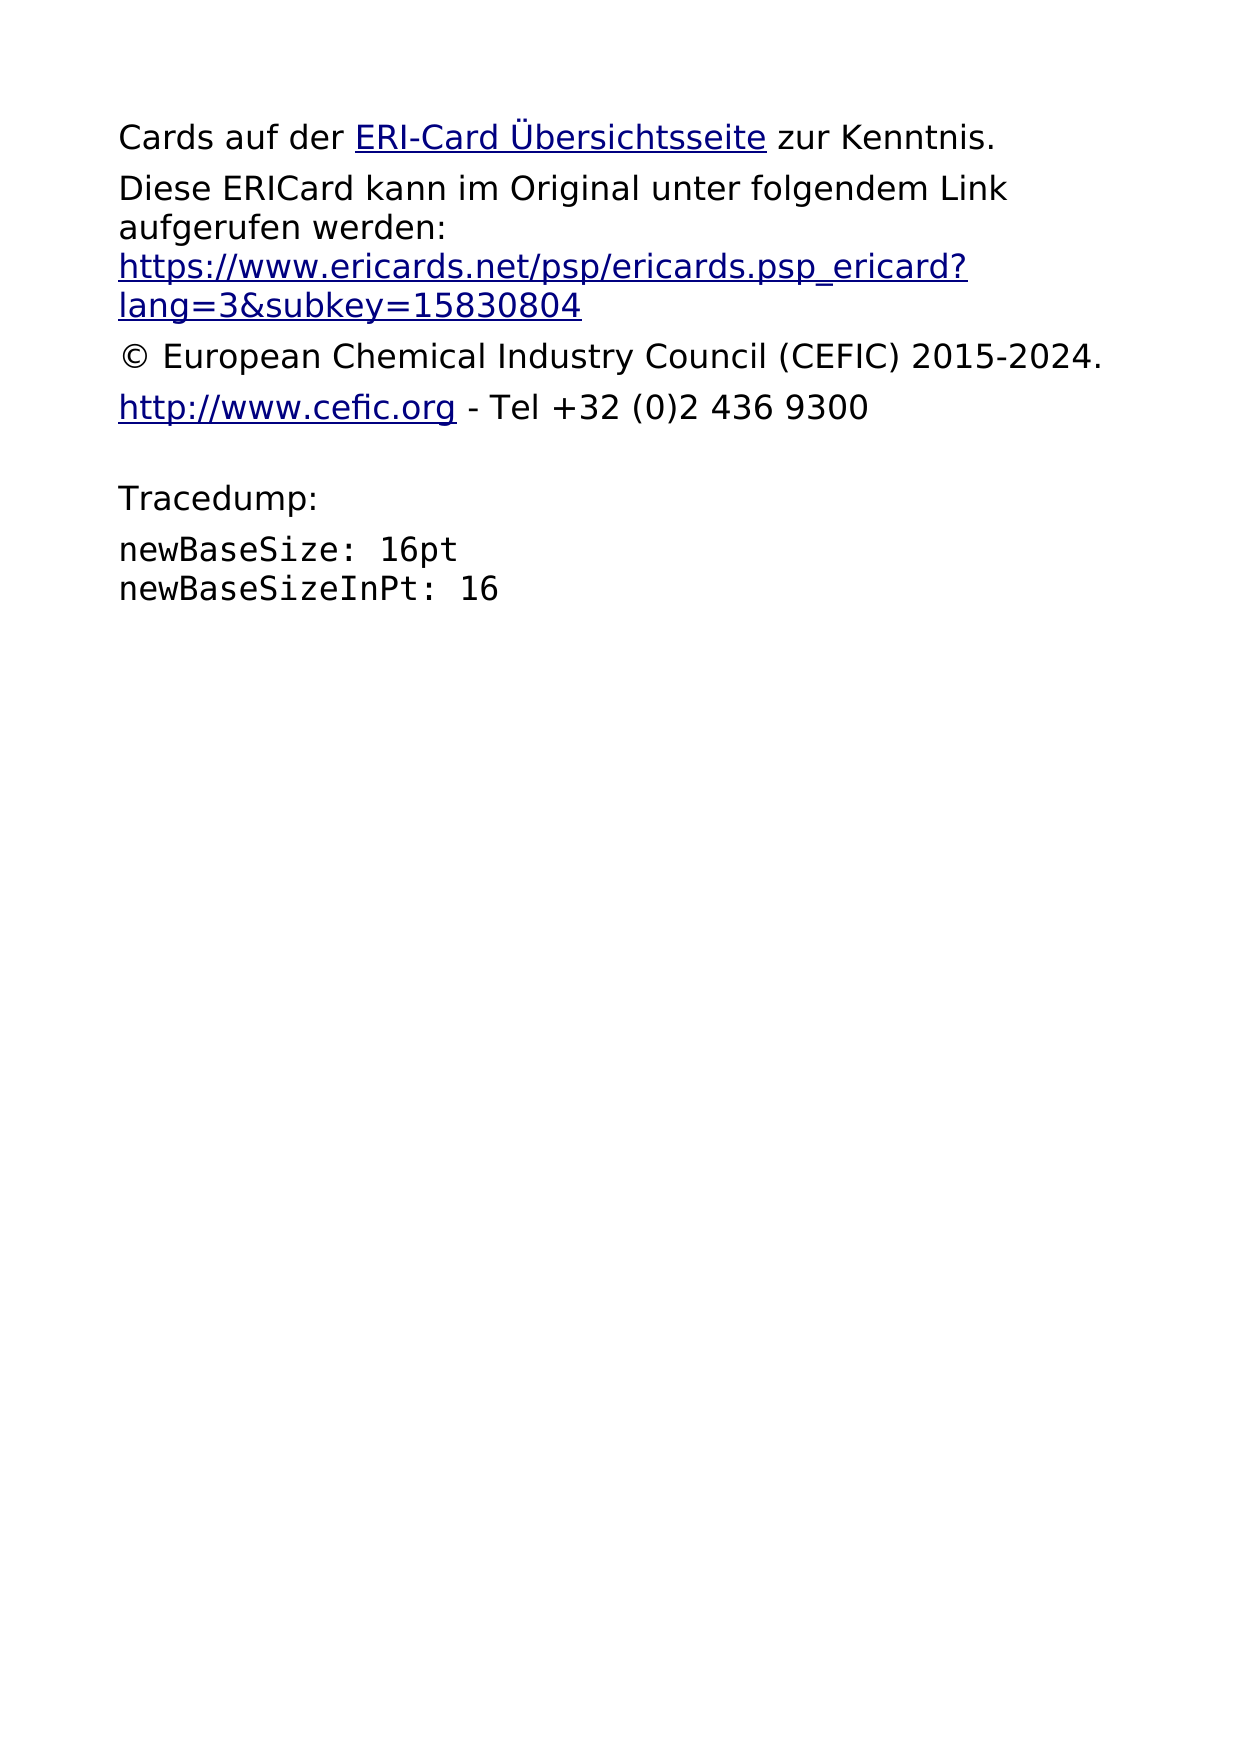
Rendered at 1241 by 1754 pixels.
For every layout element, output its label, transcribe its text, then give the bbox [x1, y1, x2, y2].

text Diese ERICard kann im Original unter folgendem Link aufgerufen werden: https://www.ericards.net/psp/ericards.psp_ericard?lang=3&subkey=15830804 [118, 169, 1122, 325]
text http://www.cefic.org - Tel +32 (0)2 436 9300 [118, 389, 1122, 428]
text newBaseSize: 16pt newBaseSizeInPt: 16 [118, 530, 1122, 608]
text Tracedump: [118, 440, 1122, 518]
text © European Chemical Industry Council (CEFIC) 2015-2024. [118, 337, 1122, 376]
text Cards auf der ERI-Card Übersichtsseite zur Kenntnis. [118, 118, 1122, 157]
